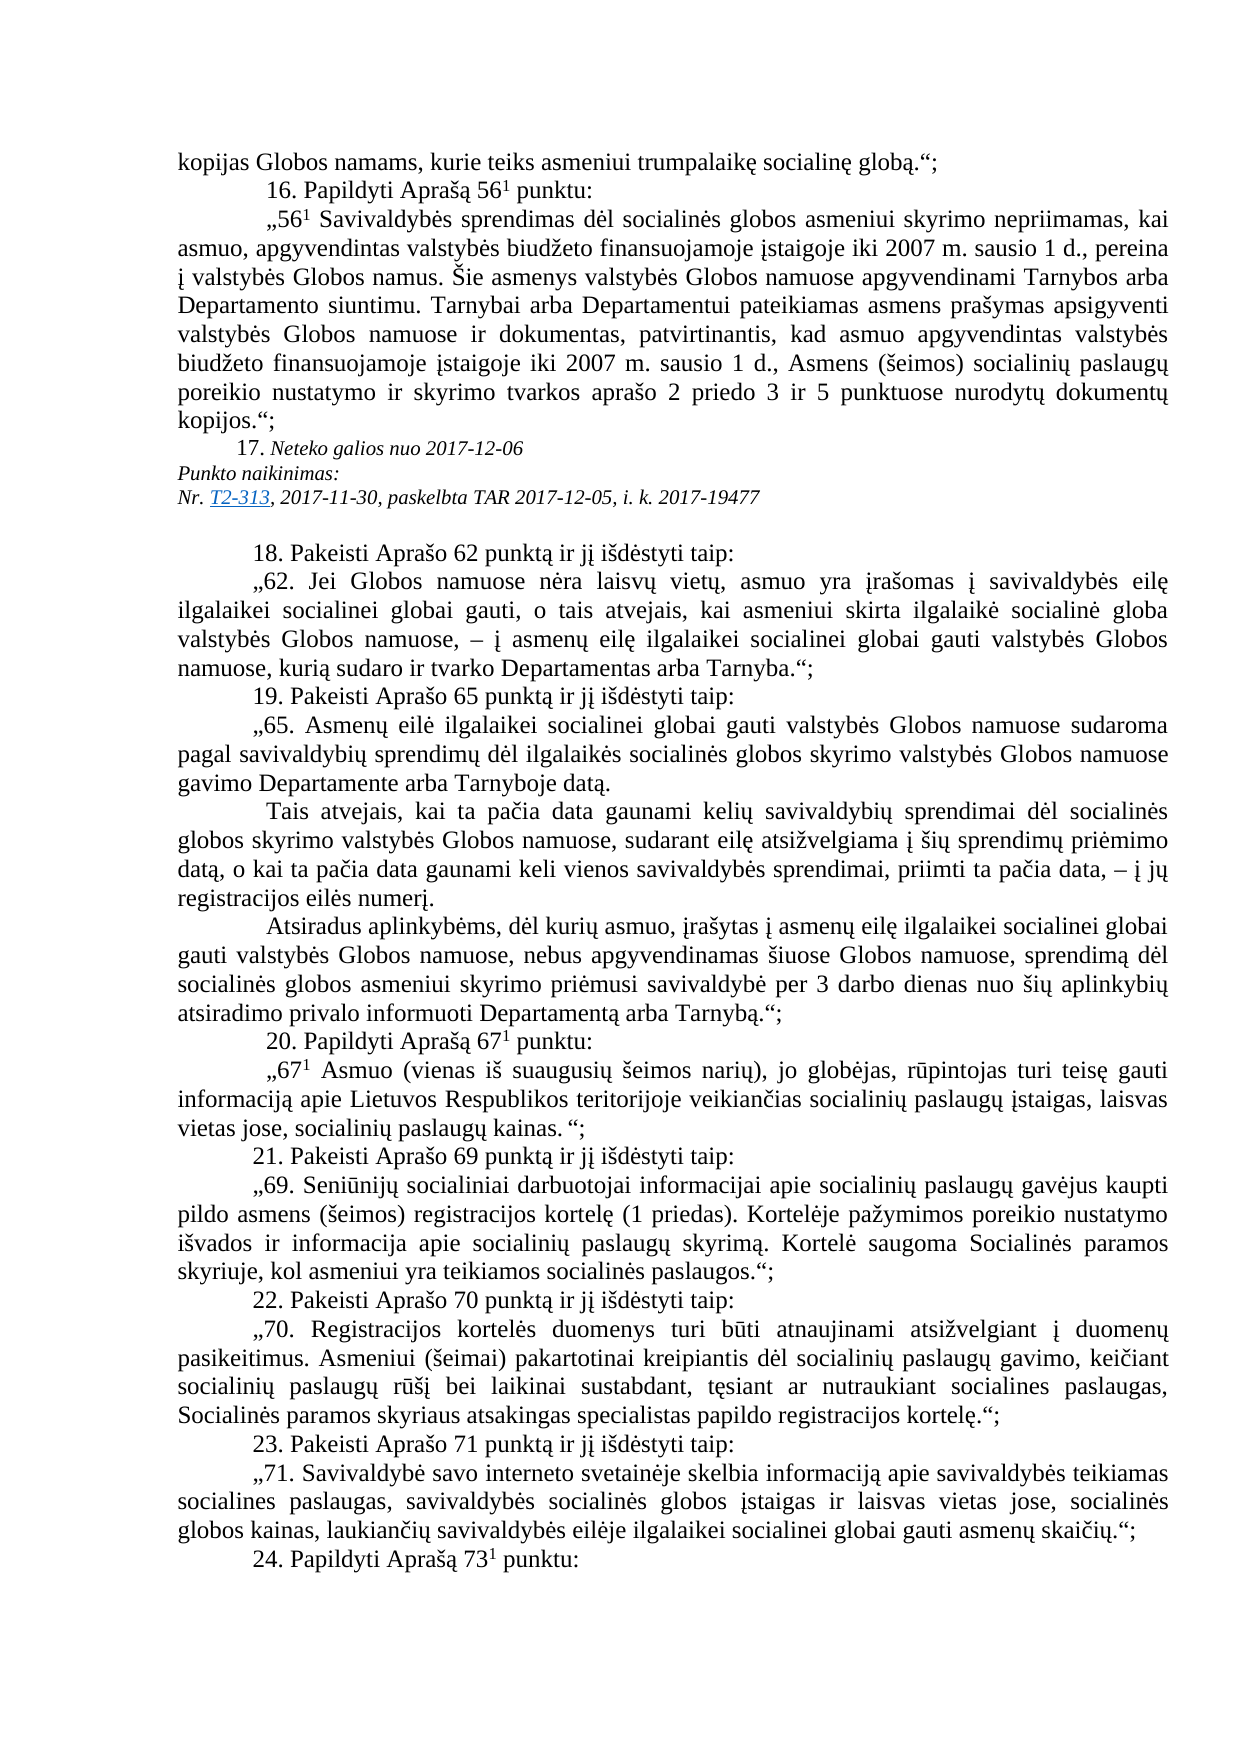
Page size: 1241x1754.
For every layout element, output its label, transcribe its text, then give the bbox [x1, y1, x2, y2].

text 19. Pakeisti Aprašo 65 punktą ir jį išdėstyti taip: [177, 681, 1169, 710]
text 24. Papildyti Aprašą 731 punktu: [177, 1544, 1169, 1573]
text Nr. T2-313, 2017-11-30, paskelbta TAR 2017-12-05, i. k. 2017-19477 [177, 485, 1169, 509]
text „70. Registracijos kortelės duomenys turi būti atnaujinami atsižvelgiant į duomenų pasikeitimus. Asmeniui (šeimai) pakartotinai kreipiantis dėl socialinių paslaugų gavimo, keičiant socialinių paslaugų rūšį bei laikinai sustabdant, tęsiant ar nutraukiant socialines paslaugas, Socialinės paramos skyriaus atsakingas specialistas papildo registracijos kortelę.“; [177, 1314, 1169, 1429]
text „69. Seniūnijų socialiniai darbuotojai informacijai apie socialinių paslaugų gavėjus kaupti pildo asmens (šeimos) registracijos kortelę (1 priedas). Kortelėje pažymimos poreikio nustatymo išvados ir informacija apie socialinių paslaugų skyrimą. Kortelė saugoma Socialinės paramos skyriuje, kol asmeniui yra teikiamos socialinės paslaugos.“; [177, 1170, 1169, 1285]
text „561 Savivaldybės sprendimas dėl socialinės globos asmeniui skyrimo nepriimamas, kai asmuo, apgyvendintas valstybės biudžeto finansuojamoje įstaigoje iki 2007 m. sausio 1 d., pereina į valstybės Globos namus. Šie asmenys valstybės Globos namuose apgyvendinami Tarnybos arba Departamento siuntimu. Tarnybai arba Departamentui pateikiamas asmens prašymas apsigyventi valstybės Globos namuose ir dokumentas, patvirtinantis, kad asmuo apgyvendintas valstybės biudžeto finansuojamoje įstaigoje iki 2007 m. sausio 1 d., Asmens (šeimos) socialinių paslaugų poreikio nustatymo ir skyrimo tvarkos aprašo 2 priedo 3 ir 5 punktuose nurodytų dokumentų kopijos.“; [177, 204, 1169, 434]
text 16. Papildyti Aprašą 561 punktu: [177, 176, 1169, 204]
text 20. Papildyti Aprašą 671 punktu: [177, 1026, 1169, 1055]
text 17. Neteko galios nuo 2017-12-06 [177, 434, 1169, 461]
text „71. Savivaldybė savo interneto svetainėje skelbia informaciją apie savivaldybės teikiamas socialines paslaugas, savivaldybės socialinės globos įstaigas ir laisvas vietas jose, socialinės globos kainas, laukiančių savivaldybės eilėje ilgalaikei socialinei globai gauti asmenų skaičių.“; [177, 1458, 1169, 1544]
text Tais atvejais, kai ta pačia data gaunami kelių savivaldybių sprendimai dėl socialinės globos skyrimo valstybės Globos namuose, sudarant eilę atsižvelgiama į šių sprendimų priėmimo datą, o kai ta pačia data gaunami keli vienos savivaldybės sprendimai, priimti ta pačia data, – į jų registracijos eilės numerį. [177, 796, 1169, 911]
text 23. Pakeisti Aprašo 71 punktą ir jį išdėstyti taip: [177, 1429, 1169, 1458]
text kopijas Globos namams, kurie teiks asmeniui trumpalaikę socialinę globą.“; [177, 147, 1169, 176]
text 21. Pakeisti Aprašo 69 punktą ir jį išdėstyti taip: [177, 1141, 1169, 1170]
text „65. Asmenų eilė ilgalaikei socialinei globai gauti valstybės Globos namuose sudaroma pagal savivaldybių sprendimų dėl ilgalaikės socialinės globos skyrimo valstybės Globos namuose gavimo Departamente arba Tarnyboje datą. [177, 710, 1169, 796]
text „62. Jei Globos namuose nėra laisvų vietų, asmuo yra įrašomas į savivaldybės eilę ilgalaikei socialinei globai gauti, o tais atvejais, kai asmeniui skirta ilgalaikė socialinė globa valstybės Globos namuose, – į asmenų eilę ilgalaikei socialinei globai gauti valstybės Globos namuose, kurią sudaro ir tvarko Departamentas arba Tarnyba.“; [177, 566, 1169, 681]
text 18. Pakeisti Aprašo 62 punktą ir jį išdėstyti taip: [177, 538, 1169, 566]
text Punkto naikinimas: [177, 461, 1169, 485]
text „671 Asmuo (vienas iš suaugusių šeimos narių), jo globėjas, rūpintojas turi teisę gauti informaciją apie Lietuvos Respublikos teritorijoje veikiančias socialinių paslaugų įstaigas, laisvas vietas jose, socialinių paslaugų kainas. “; [177, 1055, 1169, 1141]
text 22. Pakeisti Aprašo 70 punktą ir jį išdėstyti taip: [177, 1285, 1169, 1314]
text Atsiradus aplinkybėms, dėl kurių asmuo, įrašytas į asmenų eilę ilgalaikei socialinei globai gauti valstybės Globos namuose, nebus apgyvendinamas šiuose Globos namuose, sprendimą dėl socialinės globos asmeniui skyrimo priėmusi savivaldybė per 3 darbo dienas nuo šių aplinkybių atsiradimo privalo informuoti Departamentą arba Tarnybą.“; [177, 911, 1169, 1026]
